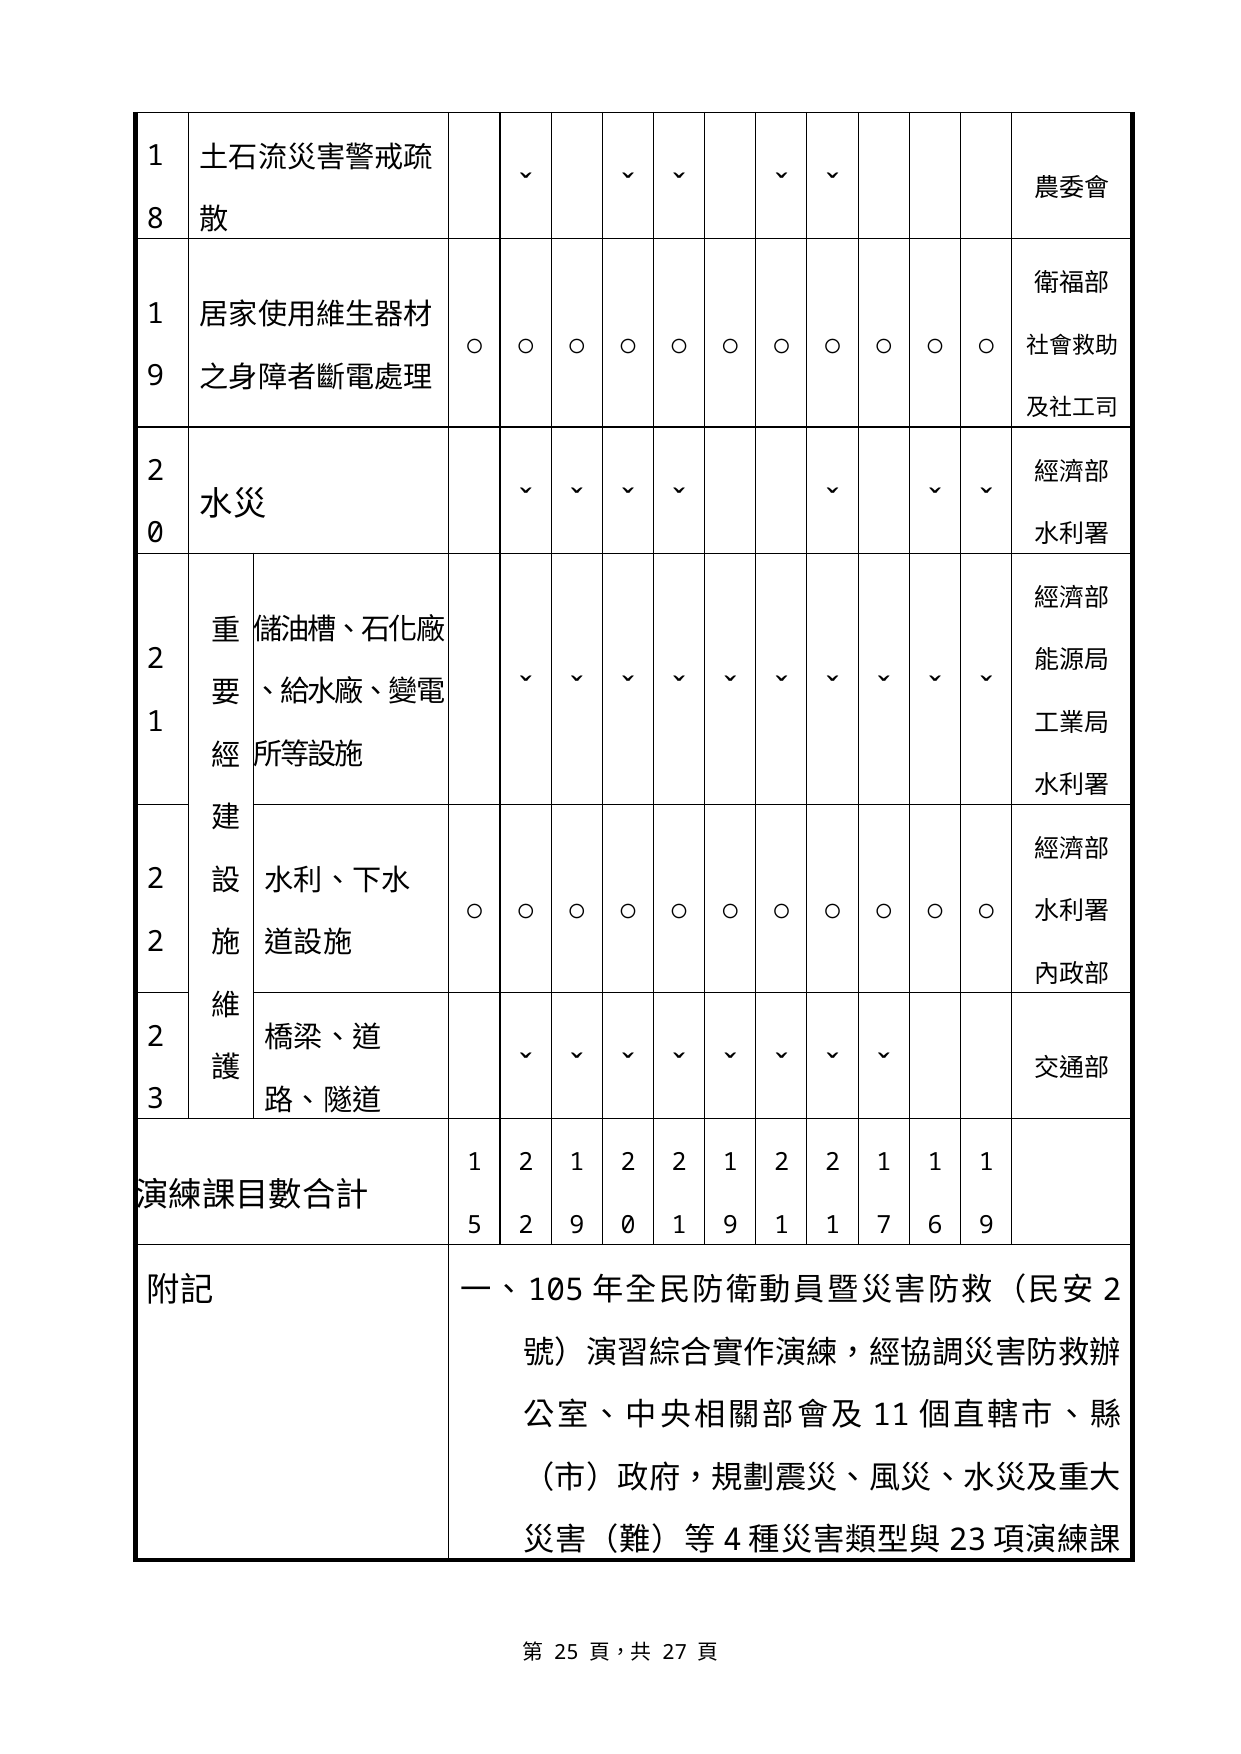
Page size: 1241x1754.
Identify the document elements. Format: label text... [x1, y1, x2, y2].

table_cell ○ [756, 805, 806, 992]
table_cell 15 [449, 1119, 499, 1244]
table_cell 一、105年全民防衛動員暨災害防救（民安2號）演習綜合實作演練，經協調災害防救辦公室、中央相關部會及11個直轄市、縣（市）政府，規劃震災、風災、水災及重大災害（難）等4種災害類型與23項演練課 [449, 1245, 1130, 1558]
table_cell ○ [603, 239, 653, 426]
table_cell ○ [859, 805, 909, 992]
table_cell ○ [705, 805, 755, 992]
table_cell [552, 113, 602, 238]
table_cell 21 [654, 1119, 704, 1244]
table_cell ˇ [807, 993, 858, 1118]
table_cell ˇ [961, 428, 1011, 552]
table_cell [910, 113, 960, 238]
table_cell ˇ [603, 428, 653, 552]
table_cell ○ [501, 805, 551, 992]
table_cell 21 [138, 554, 188, 803]
table_cell 22 [501, 1119, 551, 1244]
table_cell ○ [961, 805, 1011, 992]
table_cell ˇ [603, 554, 653, 803]
table_cell ˇ [501, 554, 551, 803]
table_cell ˇ [961, 554, 1011, 803]
table_cell 19 [138, 239, 188, 426]
table_cell ○ [501, 239, 551, 426]
table_cell 經濟部水利署 [1012, 428, 1130, 552]
table_cell 衛福部 社會救助及社工司 [1012, 239, 1130, 426]
table_cell ˇ [501, 428, 551, 552]
table_cell ○ [910, 805, 960, 992]
table_cell ˇ [552, 993, 602, 1118]
table_cell [859, 113, 909, 238]
table_cell ˇ [654, 428, 704, 552]
table_cell 17 [859, 1119, 909, 1244]
table_cell ○ [961, 239, 1011, 426]
table_cell ˇ [910, 554, 960, 803]
table_cell ˇ [501, 993, 551, 1118]
table_cell [449, 993, 499, 1118]
table_cell 19 [961, 1119, 1011, 1244]
table_cell 儲油槽、石化廠 、給水廠、變電 所等設施 [254, 554, 448, 803]
table_cell 交通部 [1012, 993, 1130, 1118]
table_cell ○ [705, 239, 755, 426]
table_cell [705, 113, 755, 238]
table_cell ˇ [705, 554, 755, 803]
table_cell ˇ [654, 554, 704, 803]
table_cell [449, 554, 499, 803]
table_cell 居家使用維生器材之身障者斷電處理 [189, 239, 448, 426]
table_cell ˇ [756, 554, 806, 803]
table_cell 21 [807, 1119, 858, 1244]
table_cell ˇ [807, 113, 858, 238]
table_cell ˇ [910, 428, 960, 552]
table_cell ○ [756, 239, 806, 426]
table_cell [756, 428, 806, 552]
table_cell 20 [603, 1119, 653, 1244]
table_cell ○ [654, 805, 704, 992]
table_cell ˇ [859, 993, 909, 1118]
table_cell ○ [910, 239, 960, 426]
table_cell ○ [449, 805, 499, 992]
table_cell [449, 113, 499, 238]
table_cell ˇ [552, 554, 602, 803]
table_cell ○ [552, 239, 602, 426]
table_cell 土石流災害警戒疏散 [189, 113, 448, 238]
table_cell 水利、下水道設施 [254, 805, 448, 992]
table_cell ○ [449, 239, 499, 426]
table_cell 19 [552, 1119, 602, 1244]
table_cell ˇ [807, 554, 858, 803]
table_cell [961, 113, 1011, 238]
table_cell ○ [807, 239, 858, 426]
table_cell 經濟部水利署內政部 [1012, 805, 1130, 992]
table_cell ○ [807, 805, 858, 992]
table_cell ˇ [807, 428, 858, 552]
table_cell 19 [705, 1119, 755, 1244]
table_cell ˇ [756, 113, 806, 238]
table_cell ˇ [859, 554, 909, 803]
table_cell 16 [910, 1119, 960, 1244]
table_cell ○ [552, 805, 602, 992]
table_cell ○ [603, 805, 653, 992]
table_cell 21 [756, 1119, 806, 1244]
table_cell ○ [654, 239, 704, 426]
table_cell 18 [138, 113, 188, 238]
table_cell [859, 428, 909, 552]
table_cell [449, 428, 499, 552]
table_cell ˇ [654, 113, 704, 238]
table_cell ˇ [705, 993, 755, 1118]
table_cell [1012, 1119, 1130, 1244]
table_cell 22 [138, 805, 188, 992]
table_cell 20 [138, 428, 188, 552]
table_cell 重要經建設施維護 [189, 554, 253, 1118]
table_cell ˇ [603, 113, 653, 238]
table_cell ˇ [603, 993, 653, 1118]
table_cell 橋梁、道路、隧道 [254, 993, 448, 1118]
table_cell 水災 [189, 428, 448, 552]
table_cell ˇ [552, 428, 602, 552]
table_cell ˇ [501, 113, 551, 238]
table_cell 附記 [138, 1245, 448, 1558]
table_cell ˇ [654, 993, 704, 1118]
table_cell [961, 993, 1011, 1118]
table_cell 經濟部能源局工業局水利署 [1012, 554, 1130, 803]
table_cell 農委會 [1012, 113, 1130, 238]
table_cell 演練課目數合計 [138, 1119, 448, 1244]
table_cell [705, 428, 755, 552]
table_cell ○ [859, 239, 909, 426]
table_cell ˇ [756, 993, 806, 1118]
table_cell 23 [138, 993, 188, 1118]
table_cell [910, 993, 960, 1118]
